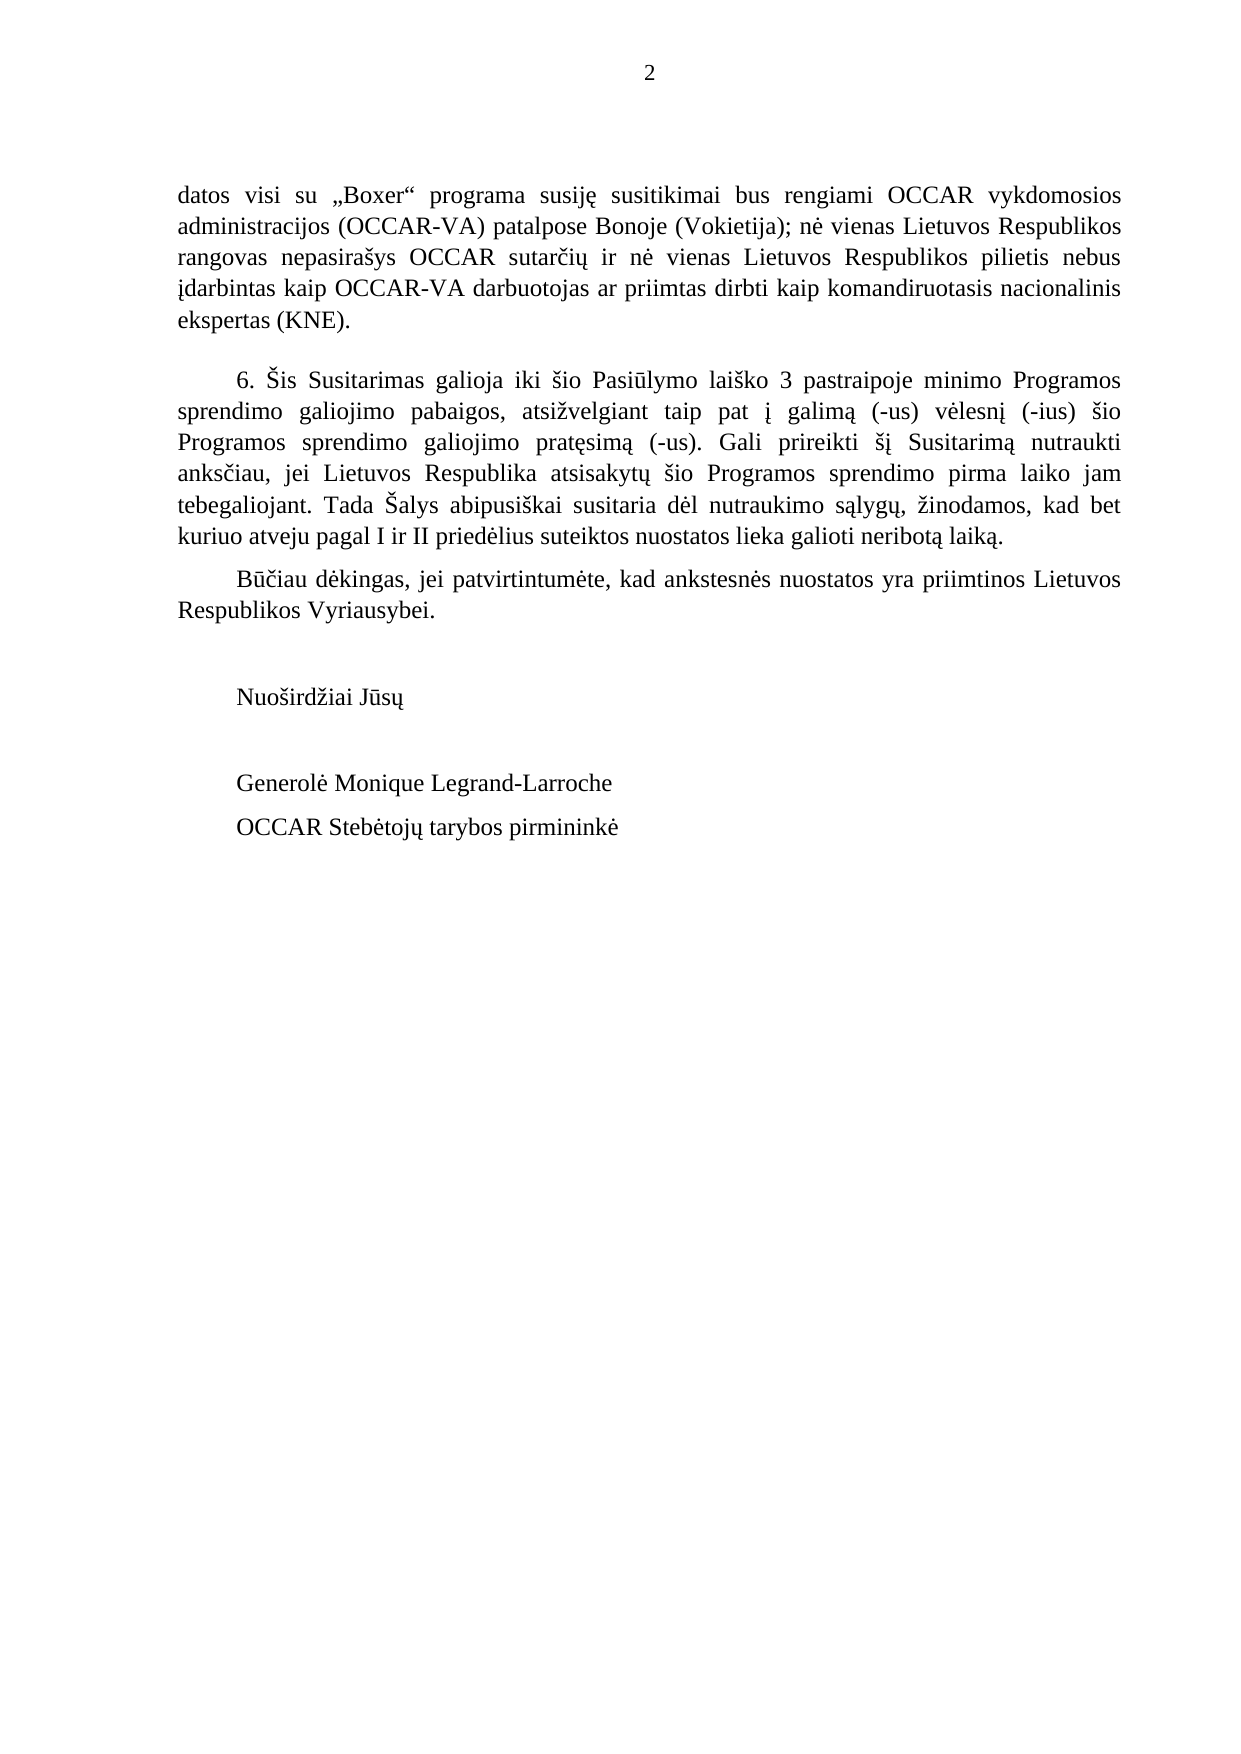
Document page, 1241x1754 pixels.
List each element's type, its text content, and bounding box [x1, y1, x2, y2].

text 6. Šis Susitarimas galioja iki šio Pasiūlymo laiško 3 pastraipoje minimo Programos sprendimo galiojimo pabaigos, atsižvelgiant taip pat į galimą (-us) vėlesnį (-ius) šio Programos sprendimo galiojimo pratęsimą (-us). Gali prireikti šį Susitarimą nutraukti anksčiau, jei Lietuvos Respublika atsisakytų šio Programos sprendimo pirma laiko jam tebegaliojant. Tada Šalys abipusiškai susitaria dėl nutraukimo sąlygų, žinodamos, kad bet kuriuo atveju pagal I ir II priedėlius suteiktos nuostatos lieka galioti neribotą laiką. [177, 362, 1122, 550]
text datos visi su „Boxer“ programa susiję susitikimai bus rengiami OCCAR vykdomosios administracijos (OCCAR-VA) patalpose Bonoje (Vokietija); nė vienas Lietuvos Respublikos rangovas nepasirašys OCCAR sutarčių ir nė vienas Lietuvos Respublikos pilietis nebus įdarbintas kaip OCCAR-VA darbuotojas ar priimtas dirbti kaip komandiruotasis nacionalinis ekspertas (KNE). [177, 177, 1122, 333]
text OCCAR Stebėtojų tarybos pirmininkė [177, 809, 1122, 840]
text Generolė Monique Legrand-Larroche [177, 766, 1122, 797]
text Nuoširdžiai Jūsų [177, 679, 1122, 711]
text Būčiau dėkingas, jei patvirtintumėte, kad ankstesnės nuostatos yra priimtinos Lietuvos Respublikos Vyriausybei. [177, 562, 1122, 624]
